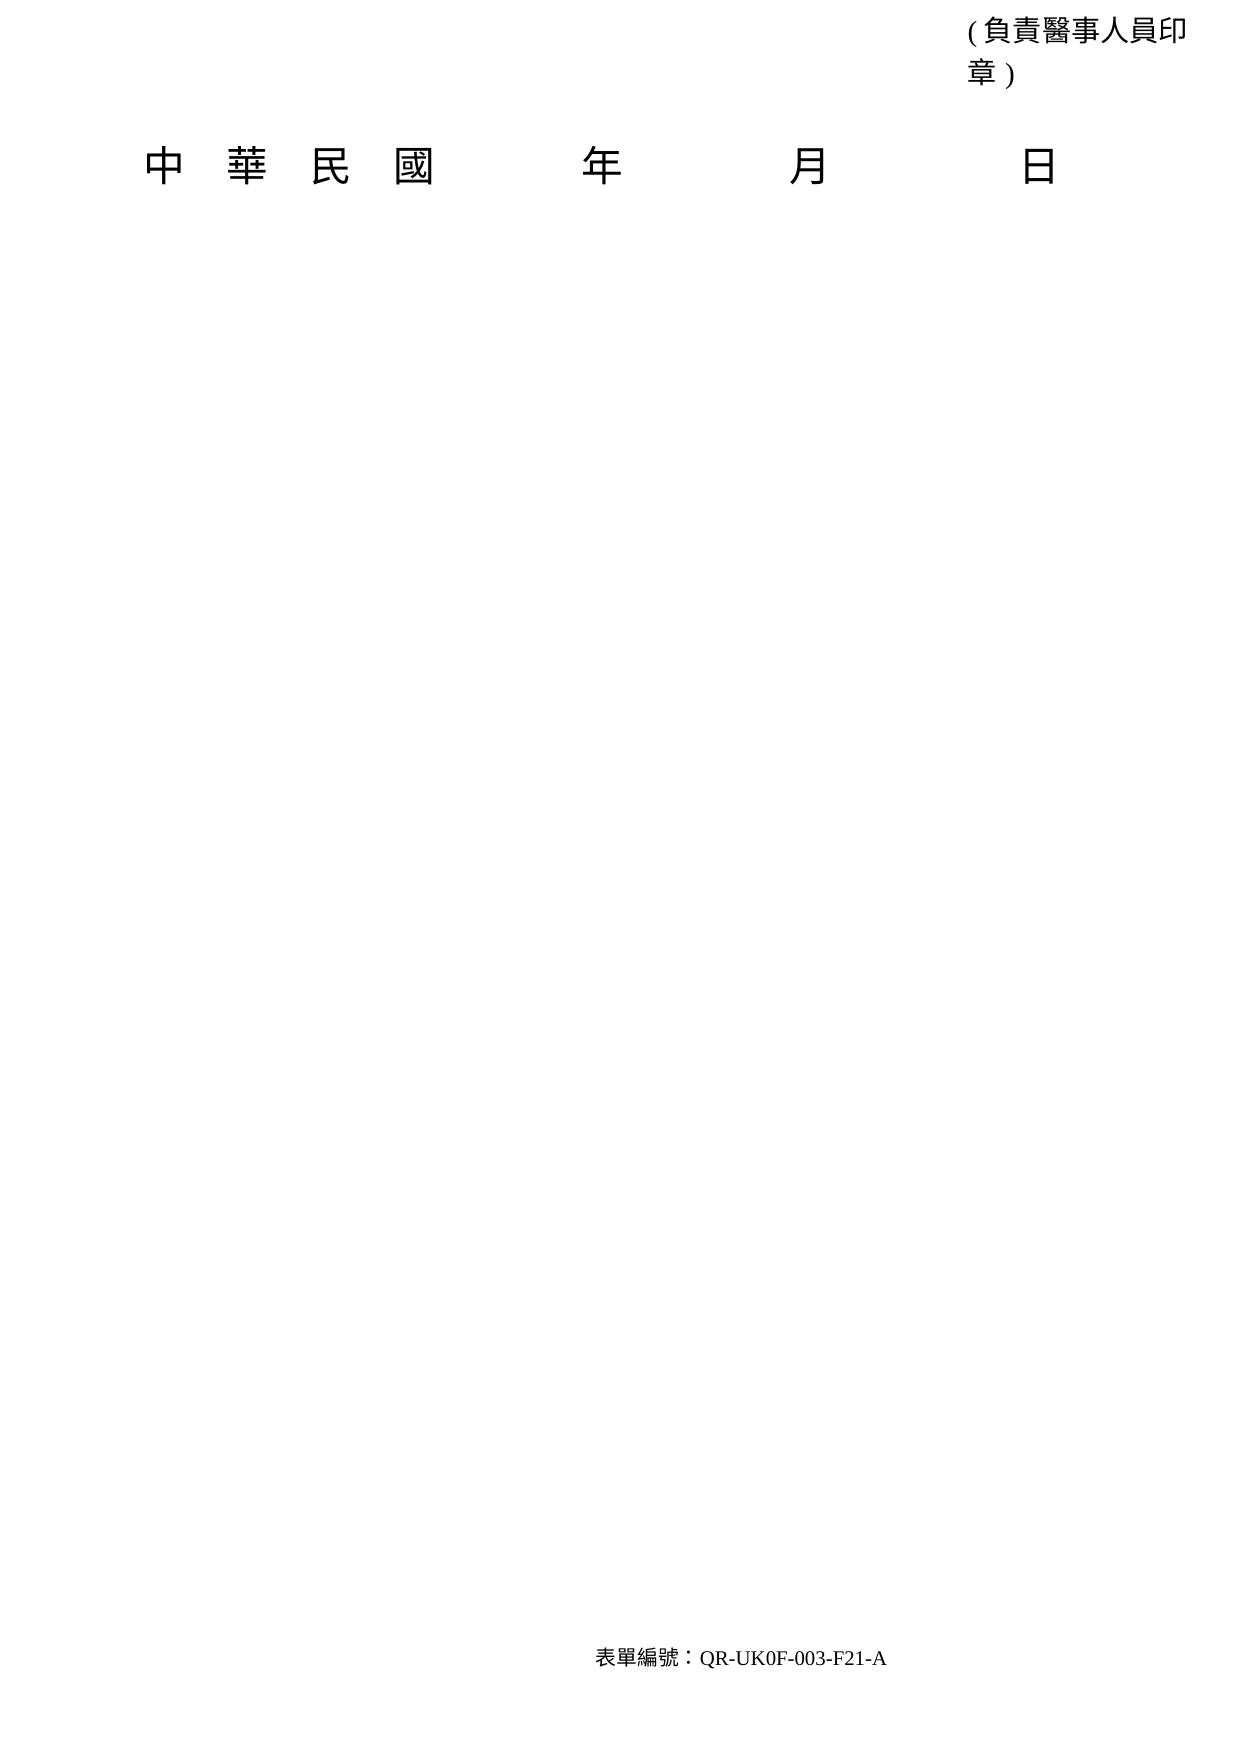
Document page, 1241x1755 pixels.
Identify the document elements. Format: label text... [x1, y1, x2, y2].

text 中 華 民 國 年 月 日 [103, 133, 1137, 193]
